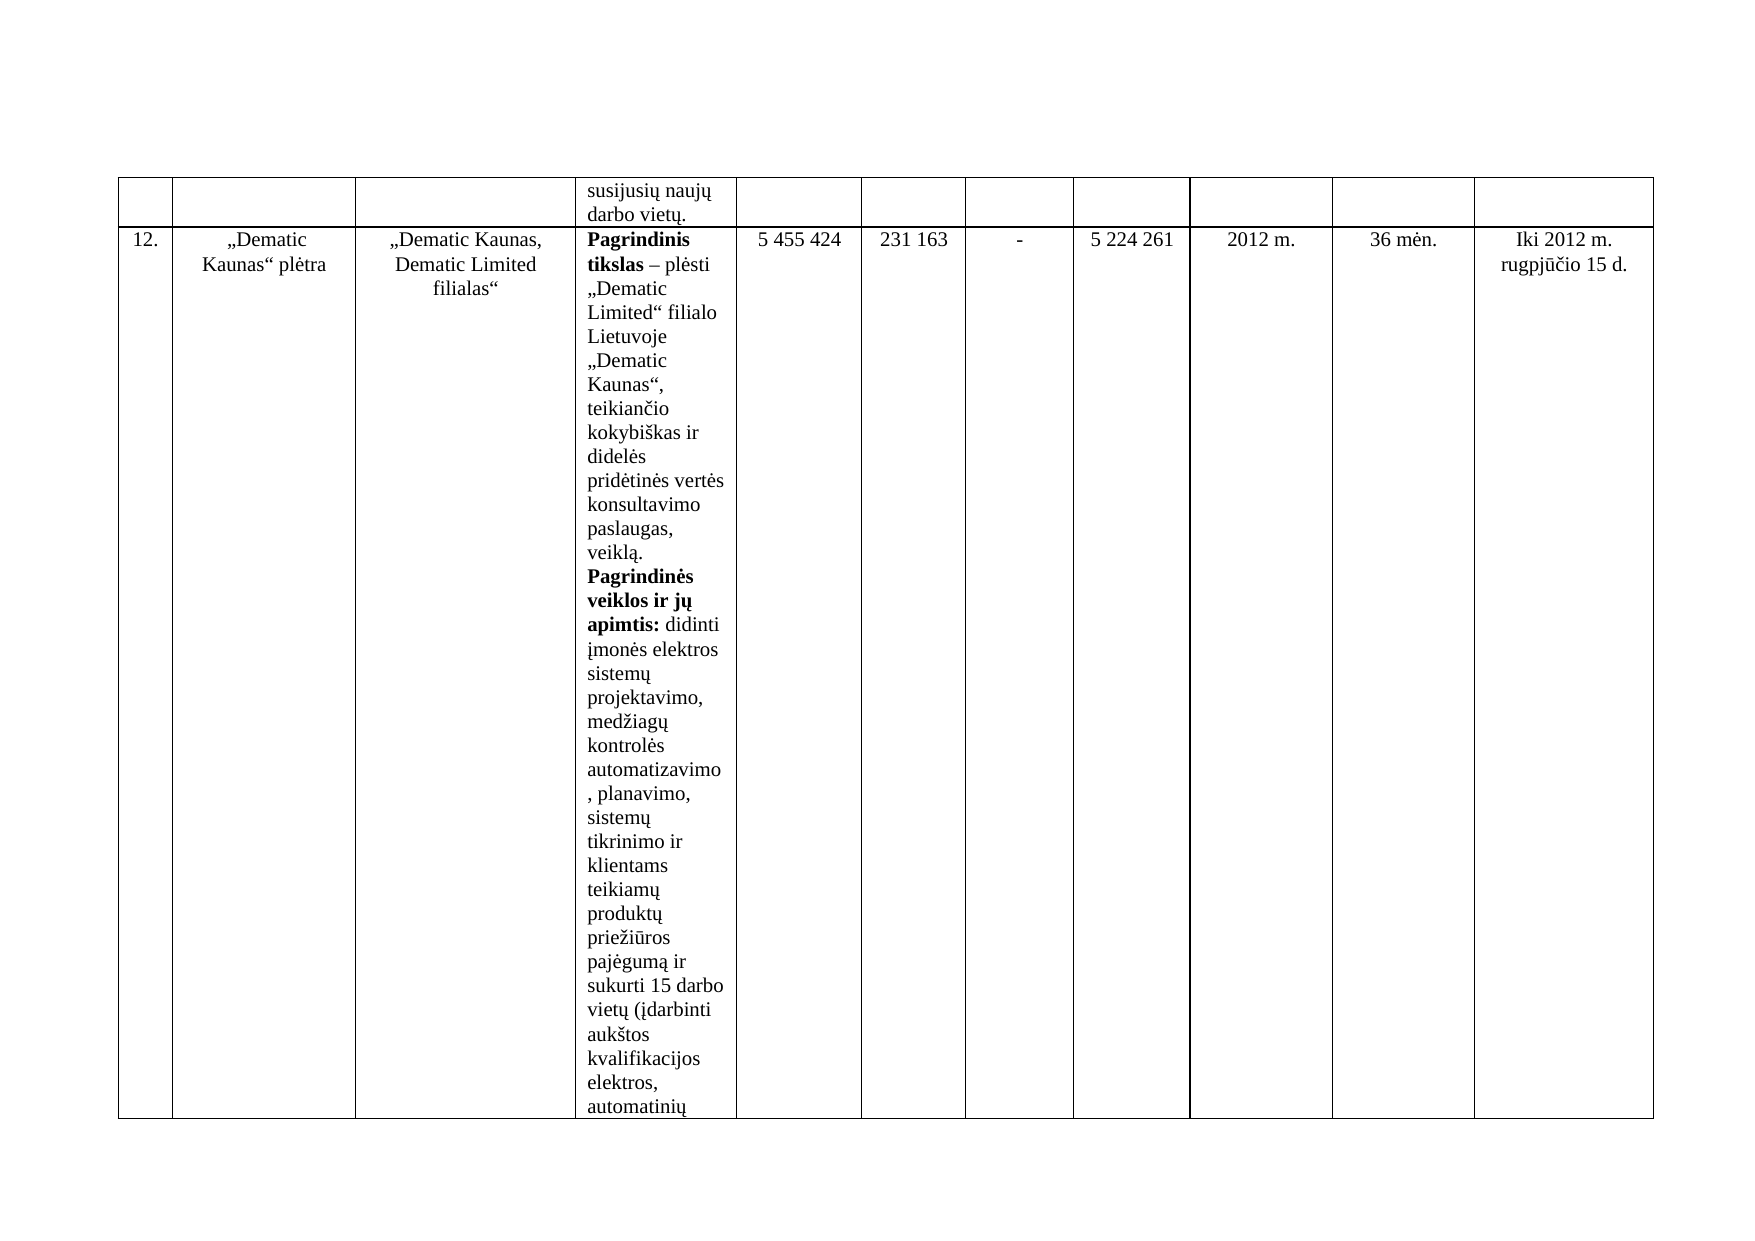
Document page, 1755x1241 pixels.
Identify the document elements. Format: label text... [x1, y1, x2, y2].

table_cell [1191, 178, 1332, 226]
table_cell - [966, 178, 1073, 226]
table_cell 12. [119, 228, 172, 1118]
table_cell [119, 178, 172, 226]
table_cell susijusių naujų darbo vietų. [576, 178, 736, 226]
table_cell [173, 178, 355, 226]
table_cell - [966, 228, 1073, 1118]
table_cell [1475, 178, 1653, 226]
table_cell „Dematic Kaunas, Dematic Limited filialas“ [356, 228, 575, 1118]
table_cell [1333, 178, 1474, 226]
table_cell Pagrindinis tikslas – plėsti „Dematic Limited“ filialo Lietuvoje „Dematic Kaunas“, teikiančio kokybiškas ir didelės pridėtinės vertės konsultavimo paslaugas, veiklą. Pagrindinės veiklos ir jų apimtis: didinti įmonės elektros sistemų projektavimo, medžiagų kontrolės automatizavimo, planavimo, sistemų tikrinimo ir klientams teikiamų produktų priežiūros pajėgumą ir sukurti 15 darbo vietų (įdarbinti aukštos kvalifikacijos elektros, automatinių [576, 228, 736, 1118]
table_cell 36 mėn. [1333, 228, 1474, 1118]
table_cell [1074, 178, 1189, 226]
table_cell „Dematic Kaunas“ plėtra [173, 228, 355, 1118]
table_cell 5 224 261 [1074, 228, 1189, 1118]
table_cell 231 163 [862, 228, 965, 1118]
table_cell 5 455 424 [737, 228, 861, 1118]
table_cell [356, 178, 575, 226]
table_cell 2012 m. [1191, 228, 1332, 1118]
table_cell [862, 178, 965, 226]
table_cell [737, 178, 861, 226]
table_cell Iki 2012 m. rugpjūčio 15 d. [1475, 228, 1653, 1118]
